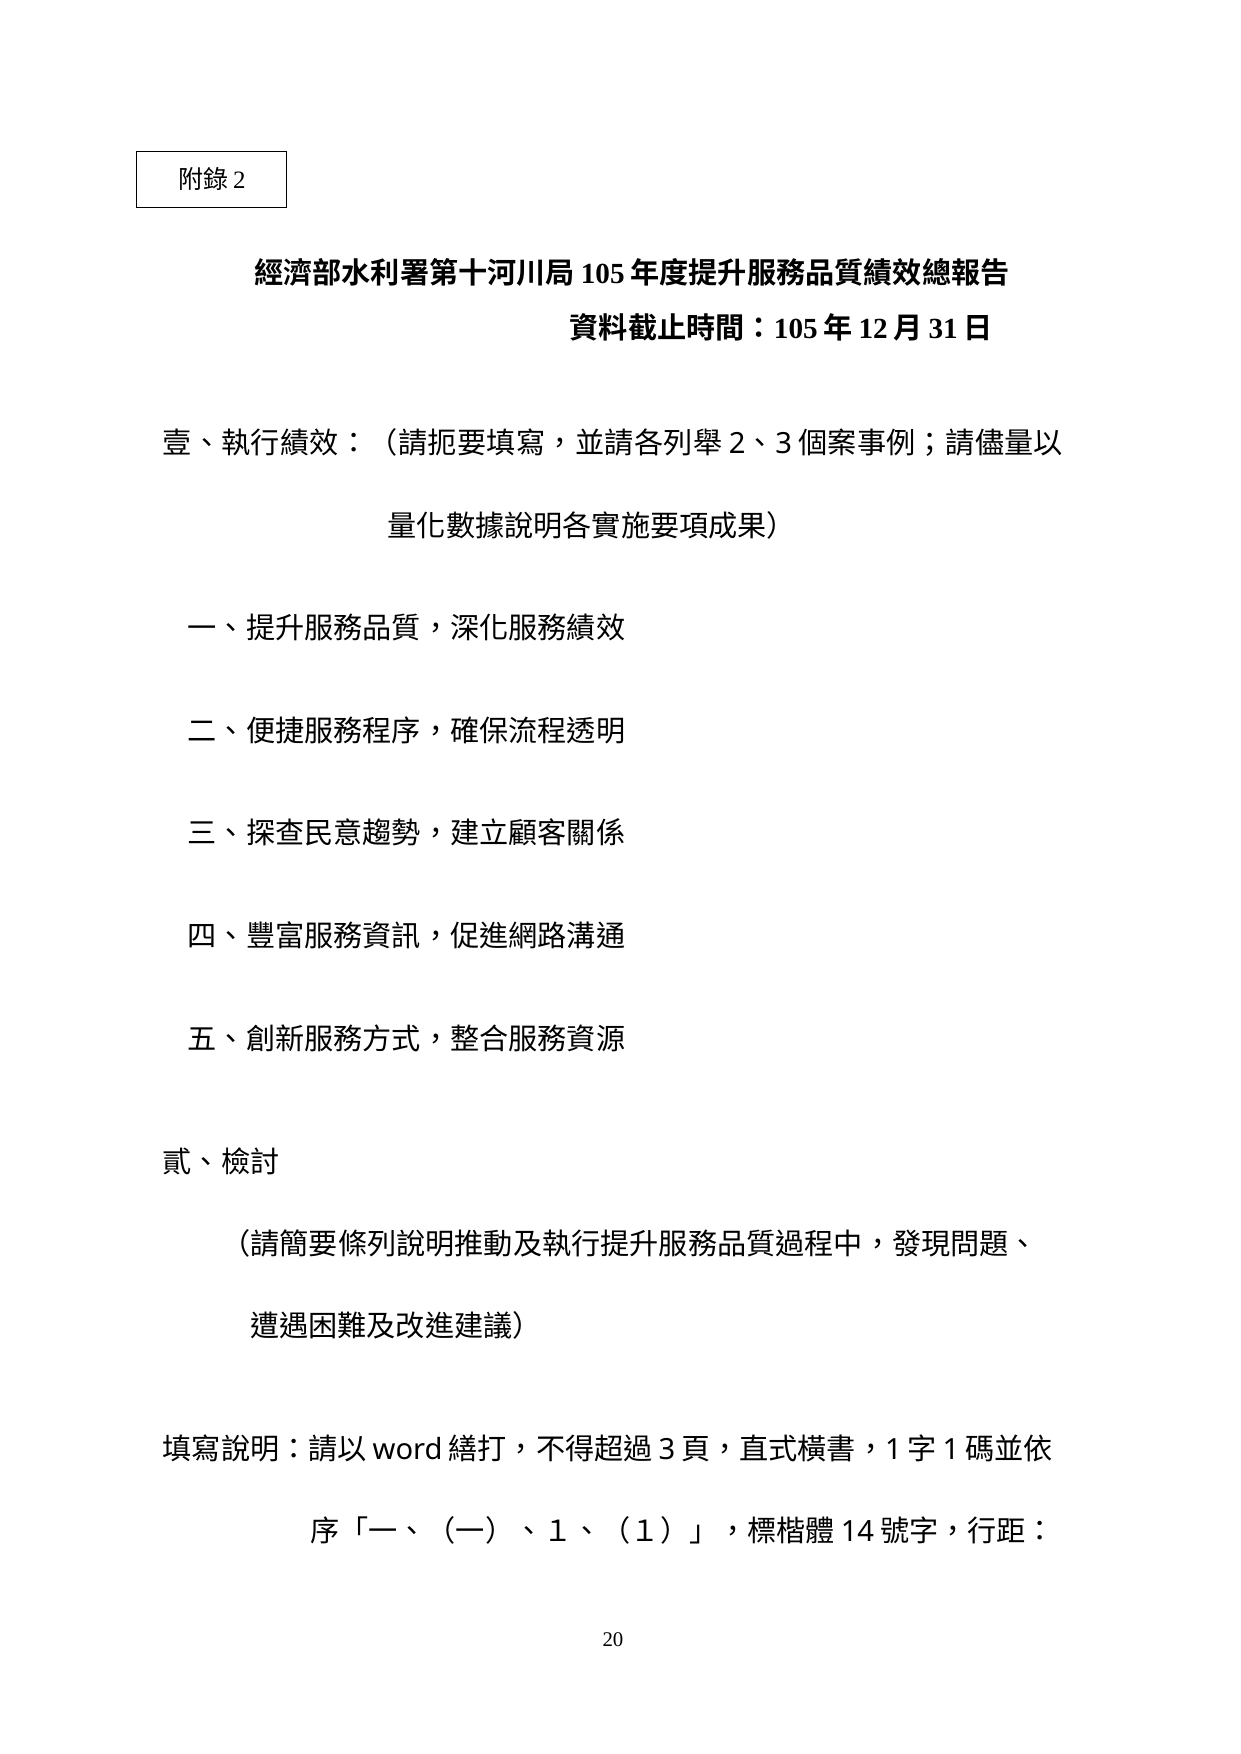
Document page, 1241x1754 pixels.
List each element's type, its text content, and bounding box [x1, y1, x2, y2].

list 五、創新服務方式，整合服務資源 [187, 995, 1063, 1077]
list 二、便捷服務程序，確保流程透明 [187, 688, 1063, 770]
list 壹、執行績效：（請扼要填寫，並請各列舉2、3個案事例；請儘量以量化數據說明各實施要項成果） [162, 400, 1063, 564]
list 貳、檢討 [162, 1118, 1063, 1201]
text 填寫說明：請以word繕打，不得超過3頁，直式橫書，1字1碼並依序「一、（一）、１、（１）」，標楷體14號字，行距： [162, 1406, 1063, 1570]
subtitle 經濟部水利署第十河川局105年度提升服務品質績效總報告 [200, 250, 1063, 292]
subtitle 資料截止時間：105年12月31日 [200, 304, 1063, 347]
text （請簡要條列說明推動及執行提升服務品質過程中，發現問題、遭遇困難及改進建議） [221, 1201, 1063, 1365]
list 一、提升服務品質，深化服務績效 [187, 585, 1063, 667]
list 四、豐富服務資訊，促進網路溝通 [187, 893, 1063, 975]
list 三、探查民意趨勢，建立顧客關係 [187, 790, 1063, 872]
text 附錄2 [152, 160, 271, 196]
